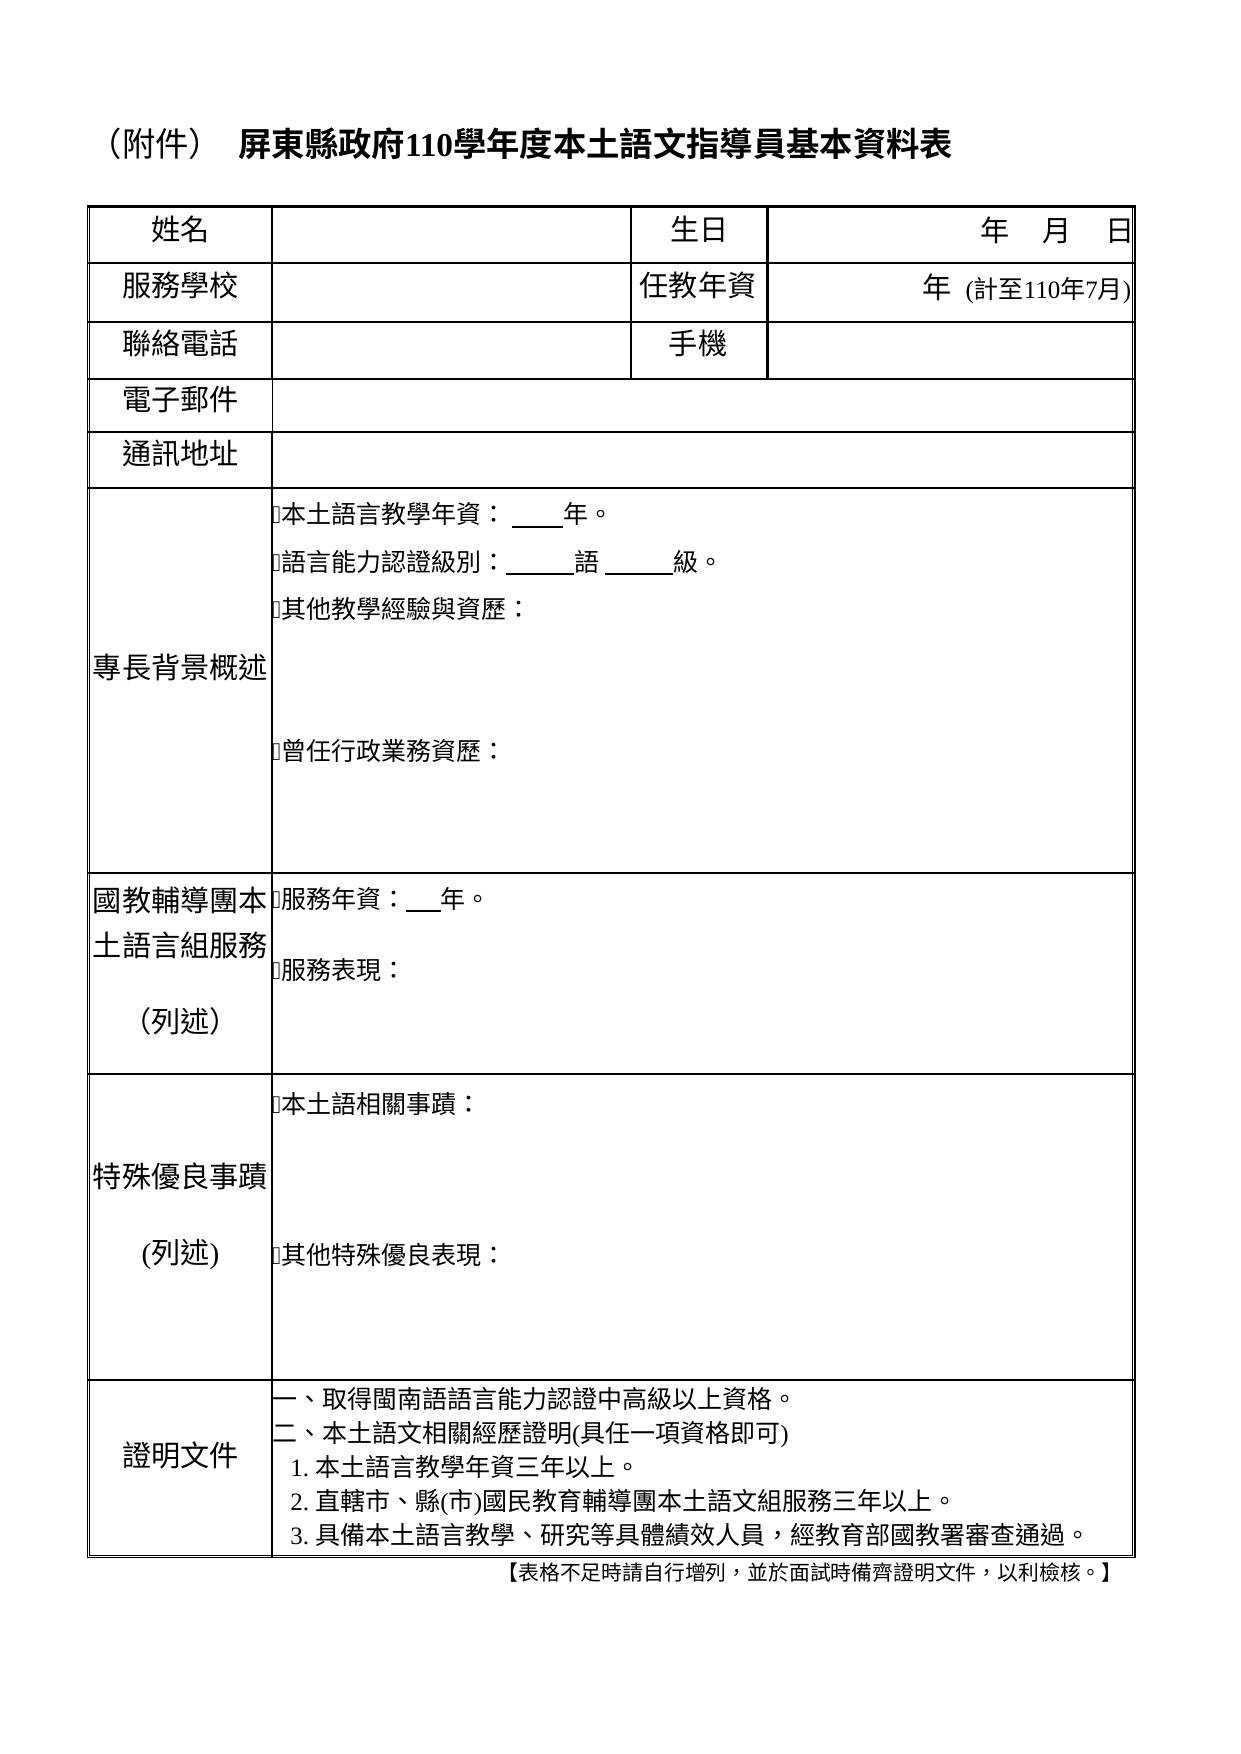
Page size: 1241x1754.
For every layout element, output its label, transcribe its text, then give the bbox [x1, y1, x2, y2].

table_cell ê本土語言教學年資： 年。 ê語言能力認證級別： 語 級。 ê其他教學經驗與資歷： ê曾任行政業務資歷： [273, 489, 1132, 872]
table_cell [273, 433, 1132, 487]
table_cell ê本土語相關事蹟： ê其他特殊優良表現： [273, 1075, 1132, 1379]
table_cell 通訊地址 [90, 433, 271, 487]
table_header 生日 [632, 208, 766, 262]
table_cell [273, 264, 630, 321]
table_cell 年 (計至110年7月) [769, 264, 1132, 321]
table_header 姓名 [90, 208, 271, 262]
table_cell 任教年資 [632, 264, 766, 321]
text 【表格不足時請自行增列，並於面試時備齊證明文件，以利檢核。】 [88, 1558, 1122, 1586]
table_cell 聯絡電話 [90, 323, 271, 377]
text （附件） 屏東縣政府110學年度本土語文指導員基本資料表 [88, 118, 1122, 167]
table_header 年 月 日 [769, 208, 1132, 262]
table_cell 專長背景概述 [90, 489, 271, 872]
table_cell 手機 [632, 323, 766, 377]
table_cell [769, 323, 1132, 377]
table_cell 一、取得閩南語語言能力認證中高級以上資格。 二、本土語文相關經歷證明(具任一項資格即可) 1. 本土語言教學年資三年以上。 2. 直轄市、縣(市)國民教育輔導團本土語文組服務三年以上。 3. 具備本土語言教學、研究等具體績效人員，經教育部國教署審查通過。 [273, 1381, 1132, 1555]
table_cell 證明文件 [90, 1381, 271, 1555]
table_cell [273, 380, 1132, 431]
table_cell 國教輔導團本土語言組服務 （列述） [90, 874, 271, 1073]
table_cell 特殊優良事蹟 (列述) [90, 1075, 271, 1379]
table_header [273, 208, 630, 262]
table_cell 服務學校 [90, 264, 271, 321]
table_cell 電子郵件 [90, 380, 272, 431]
table_cell ê服務年資： 年。 ê服務表現： [273, 874, 1132, 1073]
table_cell [273, 323, 630, 377]
